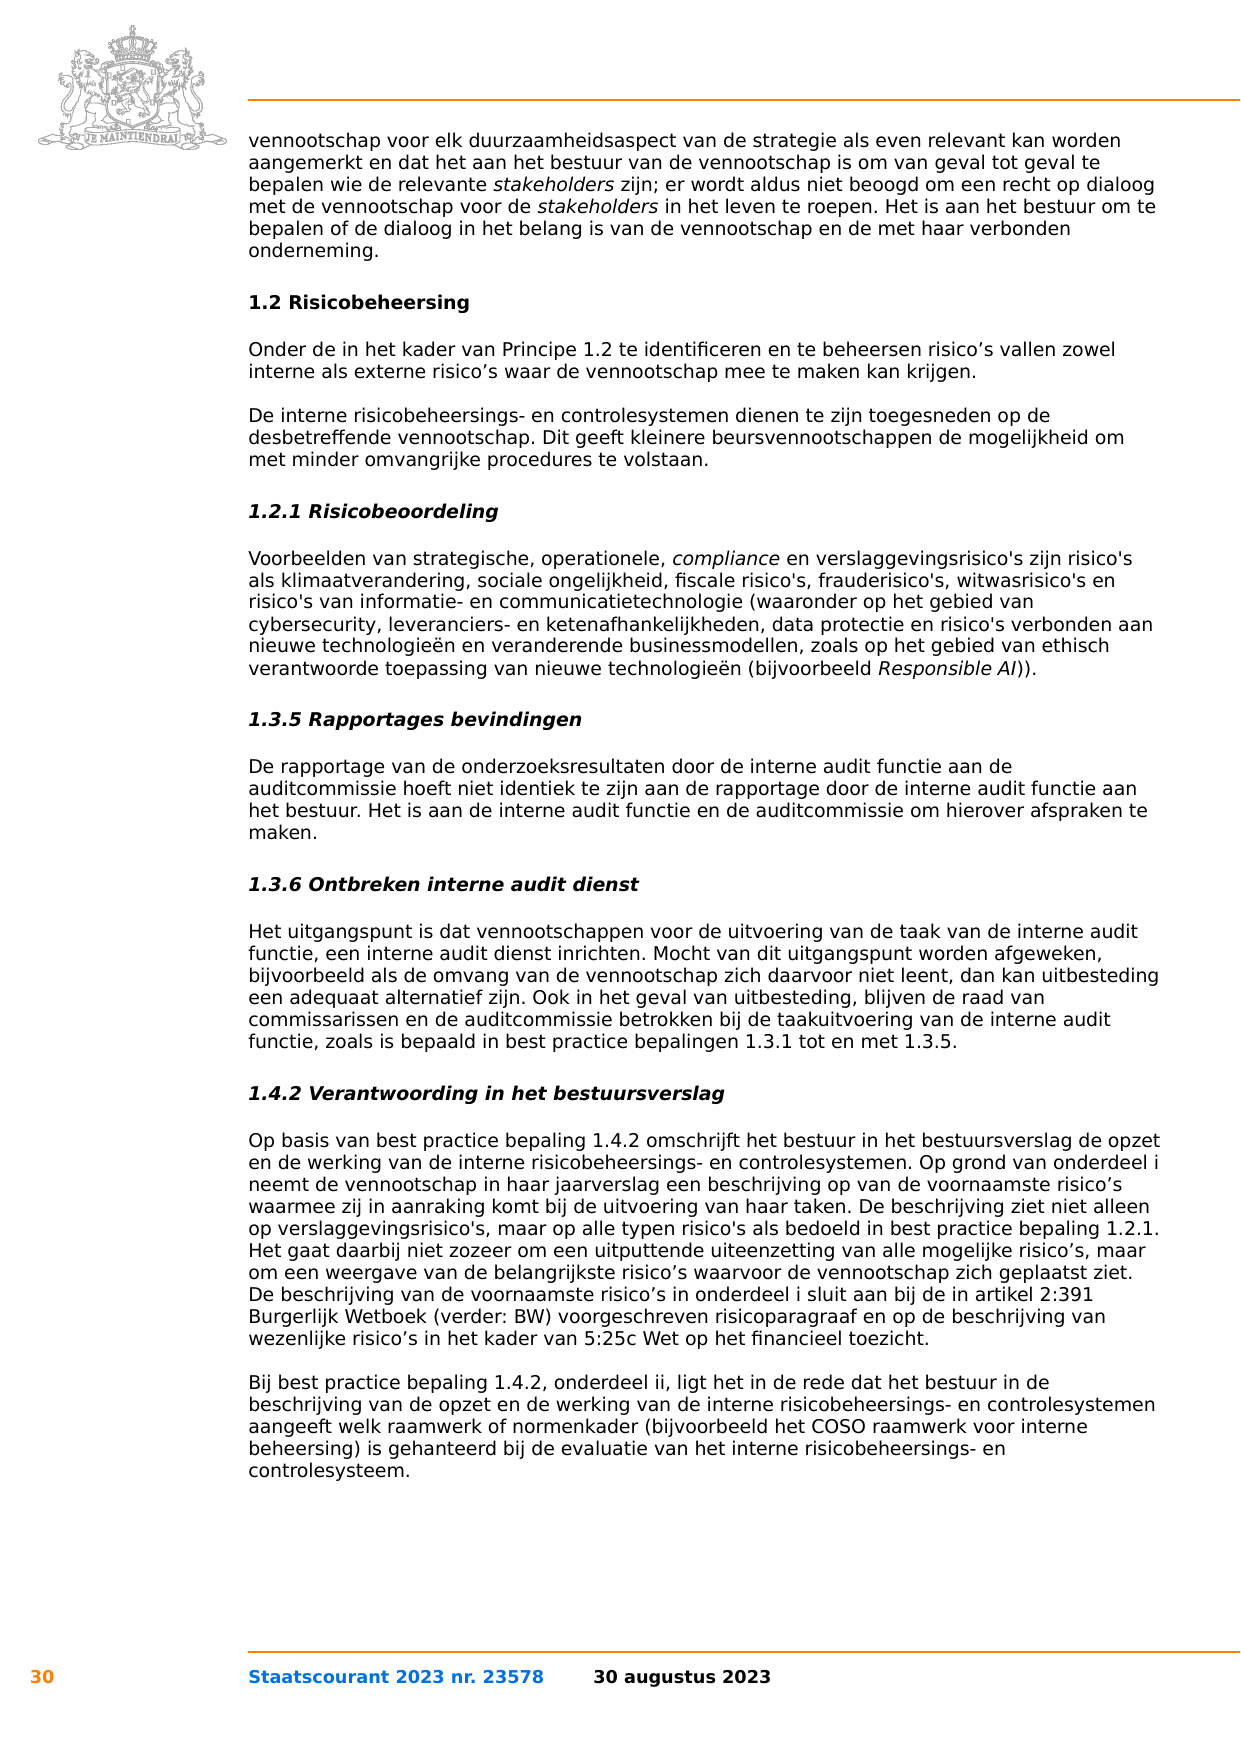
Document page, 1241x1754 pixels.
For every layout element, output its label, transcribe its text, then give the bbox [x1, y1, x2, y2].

text Op basis van best practice bepaling 1.4.2 omschrijft het bestuur in het bestuursverslag de opzet en de werking van de interne risicobeheersings- en controlesystemen. Op grond van onderdeel i neemt de vennootschap in haar jaarverslag een beschrijving op van de voornaamste risico’s waarmee zij in aanraking komt bij de uitvoering van haar taken. De beschrijving ziet niet alleen op verslaggevingsrisico's, maar op alle typen risico's als bedoeld in best practice bepaling 1.2.1. Het gaat daarbij niet zozeer om een uitputtende uiteenzetting van alle mogelijke risico’s, maar om een weergave van de belangrijkste risico’s waarvoor de vennootschap zich geplaatst ziet. De beschrijving van de voornaamste risico’s in onderdeel i sluit aan bij de in artikel 2:391 Burgerlijk Wetboek (verder: BW) voorgeschreven risicoparagraaf en op de beschrijving van wezenlijke risico’s in het kader van 5:25c Wet op het financieel toezicht. [248, 1130, 1163, 1350]
text vennootschap voor elk duurzaamheidsaspect van de strategie als even relevant kan worden aangemerkt en dat het aan het bestuur van de vennootschap is om van geval tot geval te bepalen wie de relevante stakeholders zijn; er wordt aldus niet beoogd om een recht op dialoog met de vennootschap voor de stakeholders in het leven te roepen. Het is aan het bestuur om te bepalen of de dialoog in het belang is van de vennootschap en de met haar verbonden onderneming. [248, 130, 1163, 262]
text Bij best practice bepaling 1.4.2, onderdeel ii, ligt het in de rede dat het bestuur in de beschrijving van de opzet en de werking van de interne risicobeheersings- en controlesystemen aangeeft welk raamwerk of normenkader (bijvoorbeeld het COSO raamwerk voor interne beheersing) is gehanteerd bij de evaluatie van het interne risicobeheersings- en controlesysteem. [248, 1372, 1163, 1482]
text De rapportage van de onderzoeksresultaten door de interne audit functie aan de auditcommissie hoeft niet identiek te zijn aan de rapportage door de interne audit functie aan het bestuur. Het is aan de interne audit functie en de auditcommissie om hierover afspraken te maken. [248, 756, 1163, 844]
subtitle 1.3.6 Ontbreken interne audit dienst [248, 874, 1163, 896]
text Het uitgangspunt is dat vennootschappen voor de uitvoering van de taak van de interne audit functie, een interne audit dienst inrichten. Mocht van dit uitgangspunt worden afgeweken, bijvoorbeeld als de omvang van de vennootschap zich daarvoor niet leent, dan kan uitbesteding een adequaat alternatief zijn. Ook in het geval van uitbesteding, blijven de raad van commissarissen en de auditcommissie betrokken bij de taakuitvoering van de interne audit functie, zoals is bepaald in best practice bepalingen 1.3.1 tot en met 1.3.5. [248, 921, 1163, 1053]
text De interne risicobeheersings- en controlesystemen dienen te zijn toegesneden op de desbetreffende vennootschap. Dit geeft kleinere beursvennootschappen de mogelijkheid om met minder omvangrijke procedures te volstaan. [248, 404, 1163, 471]
text Onder de in het kader van Principe 1.2 te identificeren en te beheersen risico’s vallen zowel interne als externe risico’s waar de vennootschap mee te maken kan krijgen. [248, 339, 1163, 383]
subtitle 1.4.2 Verantwoording in het bestuursverslag [248, 1083, 1163, 1105]
subtitle 1.2 Risicobeheersing [248, 292, 1163, 314]
text Voorbeelden van strategische, operationele, compliance en verslaggevingsrisico's zijn risico's als klimaatverandering, sociale ongelijkheid, fiscale risico's, frauderisico's, witwasrisico's en risico's van informatie- en communicatietechnologie (waaronder op het gebied van cybersecurity, leveranciers- en ketenafhankelijkheden, data protectie en risico's verbonden aan nieuwe technologieën en veranderende businessmodellen, zoals op het gebied van ethisch verantwoorde toepassing van nieuwe technologieën (bijvoorbeeld Responsible AI)). [248, 547, 1163, 679]
picture [38, 25, 227, 150]
subtitle 1.3.5 Rapportages bevindingen [248, 709, 1163, 731]
subtitle 1.2.1 Risicobeoordeling [248, 501, 1163, 522]
